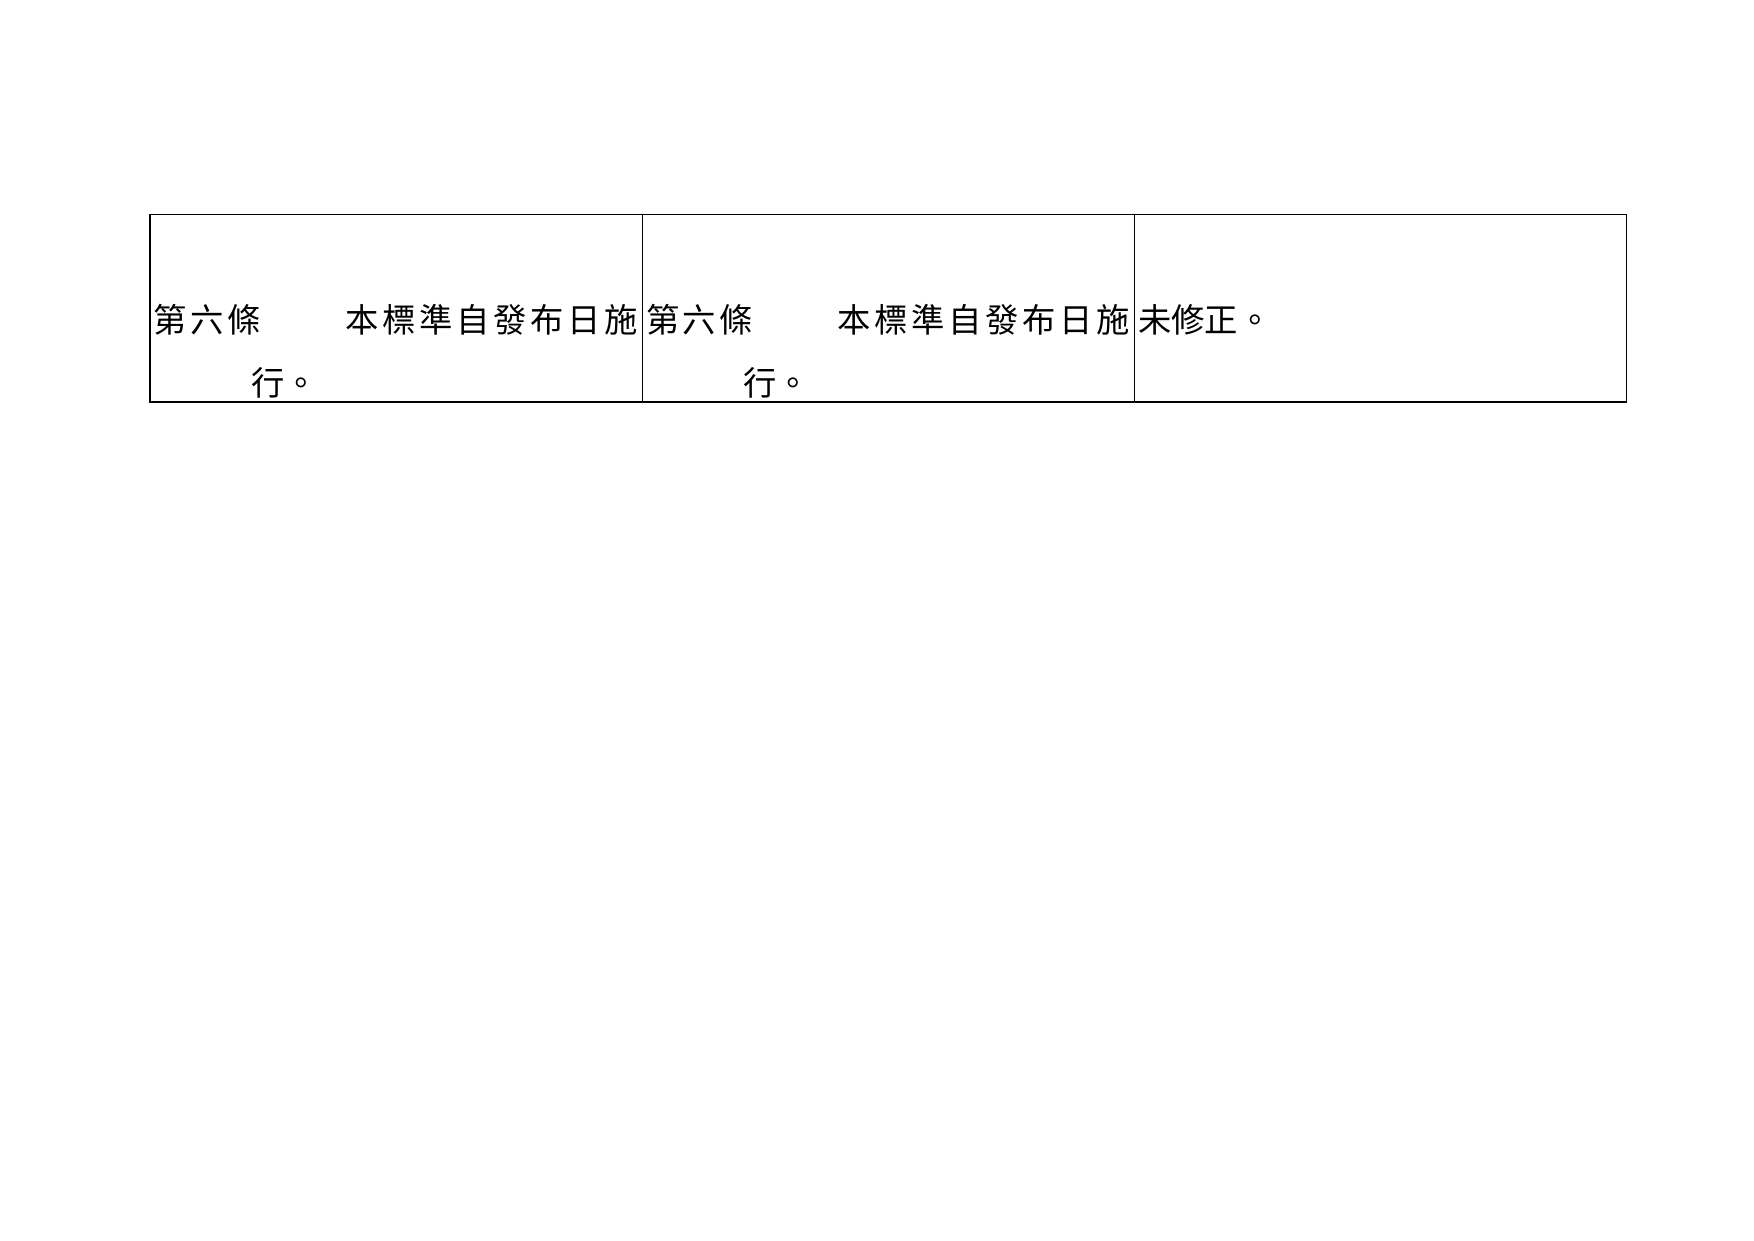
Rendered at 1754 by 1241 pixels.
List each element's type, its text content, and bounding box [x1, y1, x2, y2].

table_cell 未修正。 [1135, 215, 1626, 401]
table_cell 第六條 本標準自發布日施行。 [151, 215, 642, 401]
table_cell 第六條 本標準自發布日施行。 [643, 215, 1134, 401]
